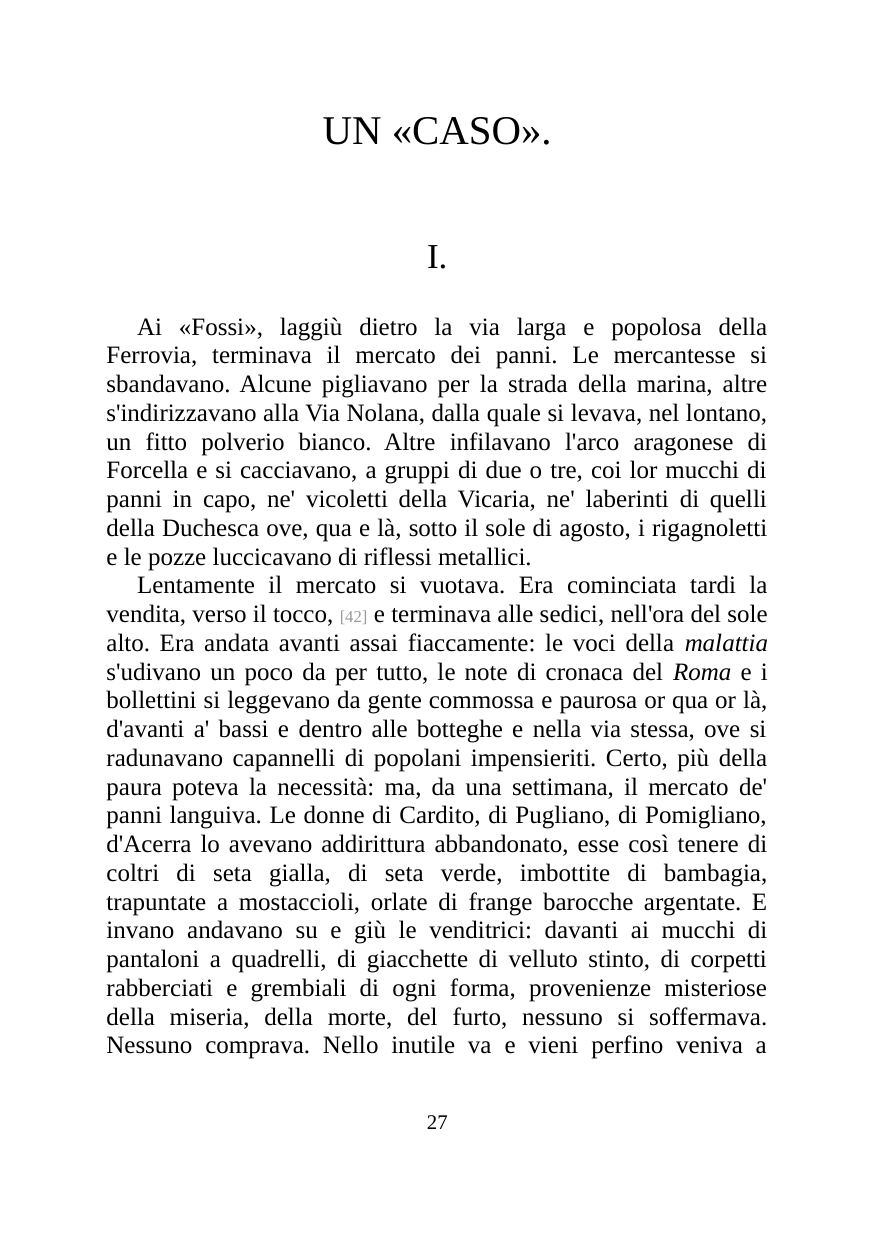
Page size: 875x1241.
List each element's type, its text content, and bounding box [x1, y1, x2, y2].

subtitle I. [106, 236, 768, 276]
text Lentamente il mercato si vuotava. Era cominciata tardi la vendita, verso il tocco, [42] e terminava alle sedici, nell'ora del sole alto. Era andata avanti assai fiaccamente: le voci della malattia s'udivano un poco da per tutto, le note di cronaca del Roma e i bollettini si leggevano da gente commossa e paurosa or qua or là, d'avanti a' bassi e dentro alle botteghe e nella via stessa, ove si radunavano capannelli di popolani impensieriti. Certo, più della paura poteva la necessità: ma, da una settimana, il mercato de' panni languiva. Le donne di Cardito, di Pugliano, di Pomigliano, d'Acerra lo avevano addirittura abbandonato, esse così tenere di coltri di seta gialla, di seta verde, imbottite di bambagia, trapuntate a mostaccioli, orlate di frange barocche argentate. E invano andavano su e giù le venditrici: davanti ai mucchi di pantaloni a quadrelli, di giacchette di velluto stinto, di corpetti rabberciati e grembiali di ogni forma, provenienze misteriose della miseria, della morte, del furto, nessuno si soffermava. Nessuno comprava. Nello inutile va e vieni perfino veniva a [106, 570, 768, 1059]
subtitle UN «CASO». [106, 106, 768, 153]
text Ai «Fossi», laggiù dietro la via larga e popolosa della Ferrovia, terminava il mercato dei panni. Le mercantesse si sbandavano. Alcune pigliavano per la strada della marina, altre s'indirizzavano alla Via Nolana, dalla quale si levava, nel lontano, un fitto polverio bianco. Altre infilavano l'arco aragonese di Forcella e si cacciavano, a gruppi di due o tre, coi lor mucchi di panni in capo, ne' vicoletti della Vicaria, ne' laberinti di quelli della Duchesca ove, qua e là, sotto il sole di agosto, i rigagnoletti e le pozze luccicavano di riflessi metallici. [106, 312, 768, 570]
